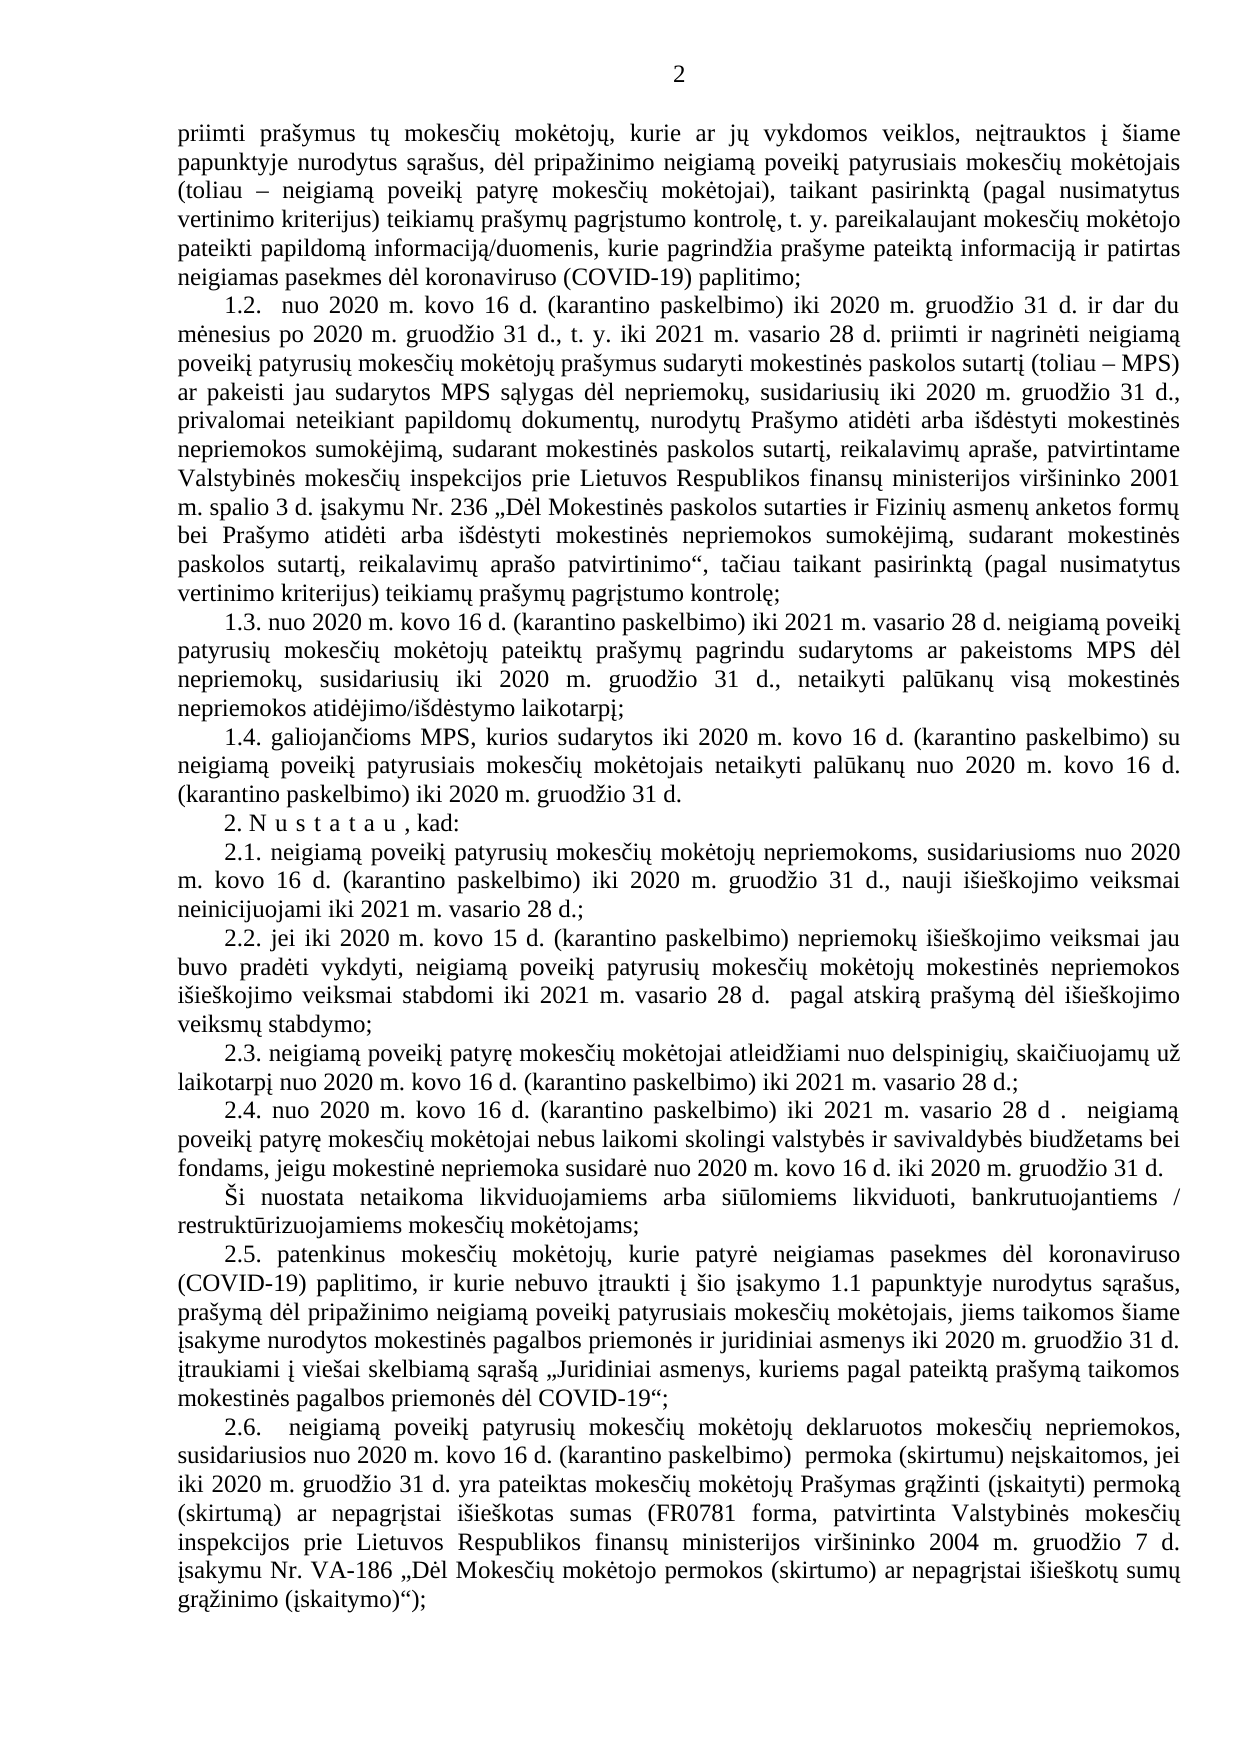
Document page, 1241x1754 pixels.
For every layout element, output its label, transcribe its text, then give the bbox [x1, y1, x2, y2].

text Ši nuostata netaikoma likviduojamiems arba siūlomiems likviduoti, bankrutuojantiems / restruktūrizuojamiems mokesčių mokėtojams; [177, 1182, 1181, 1239]
text 1.4. galiojančioms MPS, kurios sudarytos iki 2020 m. kovo 16 d. (karantino paskelbimo) su neigiamą poveikį patyrusiais mokesčių mokėtojais netaikyti palūkanų nuo 2020 m. kovo 16 d. (karantino paskelbimo) iki 2020 m. gruodžio 31 d. [177, 722, 1181, 808]
text 2.1. neigiamą poveikį patyrusių mokesčių mokėtojų nepriemokoms, susidariusioms nuo 2020 m. kovo 16 d. (karantino paskelbimo) iki 2020 m. gruodžio 31 d., nauji išieškojimo veiksmai neinicijuojami iki 2021 m. vasario 28 d.; [177, 837, 1181, 923]
text 2.2. jei iki 2020 m. kovo 15 d. (karantino paskelbimo) nepriemokų išieškojimo veiksmai jau buvo pradėti vykdyti, neigiamą poveikį patyrusių mokesčių mokėtojų mokestinės nepriemokos išieškojimo veiksmai stabdomi iki 2021 m. vasario 28 d. pagal atskirą prašymą dėl išieškojimo veiksmų stabdymo; [177, 923, 1181, 1038]
text 2.3. neigiamą poveikį patyrę mokesčių mokėtojai atleidžiami nuo delspinigių, skaičiuojamų už laikotarpį nuo 2020 m. kovo 16 d. (karantino paskelbimo) iki 2021 m. vasario 28 d.; [177, 1038, 1181, 1096]
text 1.3. nuo 2020 m. kovo 16 d. (karantino paskelbimo) iki 2021 m. vasario 28 d. neigiamą poveikį patyrusių mokesčių mokėtojų pateiktų prašymų pagrindu sudarytoms ar pakeistoms MPS dėl nepriemokų, susidariusių iki 2020 m. gruodžio 31 d., netaikyti palūkanų visą mokestinės nepriemokos atidėjimo/išdėstymo laikotarpį; [177, 607, 1181, 722]
text 2. Nustatau, kad: [177, 808, 1181, 837]
text priimti prašymus tų mokesčių mokėtojų, kurie ar jų vykdomos veiklos, neįtrauktos į šiame papunktyje nurodytus sąrašus, dėl pripažinimo neigiamą poveikį patyrusiais mokesčių mokėtojais (toliau – neigiamą poveikį patyrę mokesčių mokėtojai), taikant pasirinktą (pagal nusimatytus vertinimo kriterijus) teikiamų prašymų pagrįstumo kontrolę, t. y. pareikalaujant mokesčių mokėtojo pateikti papildomą informaciją/duomenis, kurie pagrindžia prašyme pateiktą informaciją ir patirtas neigiamas pasekmes dėl koronaviruso (COVID-19) paplitimo; [177, 118, 1181, 291]
text 2.6. neigiamą poveikį patyrusių mokesčių mokėtojų deklaruotos mokesčių nepriemokos, susidariusios nuo 2020 m. kovo 16 d. (karantino paskelbimo) permoka (skirtumu) neįskaitomos, jei iki 2020 m. gruodžio 31 d. yra pateiktas mokesčių mokėtojų Prašymas grąžinti (įskaityti) permoką (skirtumą) ar nepagrįstai išieškotas sumas (FR0781 forma, patvirtinta Valstybinės mokesčių inspekcijos prie Lietuvos Respublikos finansų ministerijos viršininko 2004 m. gruodžio 7 d. įsakymu Nr. VA-186 „Dėl Mokesčių mokėtojo permokos (skirtumo) ar nepagrįstai išieškotų sumų grąžinimo (įskaitymo)“); [177, 1412, 1181, 1613]
text 1.2. nuo 2020 m. kovo 16 d. (karantino paskelbimo) iki 2020 m. gruodžio 31 d. ir dar du mėnesius po 2020 m. gruodžio 31 d., t. y. iki 2021 m. vasario 28 d. priimti ir nagrinėti neigiamą poveikį patyrusių mokesčių mokėtojų prašymus sudaryti mokestinės paskolos sutartį (toliau – MPS) ar pakeisti jau sudarytos MPS sąlygas dėl nepriemokų, susidariusių iki 2020 m. gruodžio 31 d., privalomai neteikiant papildomų dokumentų, nurodytų Prašymo atidėti arba išdėstyti mokestinės nepriemokos sumokėjimą, sudarant mokestinės paskolos sutartį, reikalavimų apraše, patvirtintame Valstybinės mokesčių inspekcijos prie Lietuvos Respublikos finansų ministerijos viršininko 2001 m. spalio 3 d. įsakymu Nr. 236 „Dėl Mokestinės paskolos sutarties ir Fizinių asmenų anketos formų bei Prašymo atidėti arba išdėstyti mokestinės nepriemokos sumokėjimą, sudarant mokestinės paskolos sutartį, reikalavimų aprašo patvirtinimo“, tačiau taikant pasirinktą (pagal nusimatytus vertinimo kriterijus) teikiamų prašymų pagrįstumo kontrolę; [177, 291, 1181, 607]
text 2.4. nuo 2020 m. kovo 16 d. (karantino paskelbimo) iki 2021 m. vasario 28 d . neigiamą poveikį patyrę mokesčių mokėtojai nebus laikomi skolingi valstybės ir savivaldybės biudžetams bei fondams, jeigu mokestinė nepriemoka susidarė nuo 2020 m. kovo 16 d. iki 2020 m. gruodžio 31 d. [177, 1096, 1181, 1182]
text 2.5. patenkinus mokesčių mokėtojų, kurie patyrė neigiamas pasekmes dėl koronaviruso (COVID-19) paplitimo, ir kurie nebuvo įtraukti į šio įsakymo 1.1 papunktyje nurodytus sąrašus, prašymą dėl pripažinimo neigiamą poveikį patyrusiais mokesčių mokėtojais, jiems taikomos šiame įsakyme nurodytos mokestinės pagalbos priemonės ir juridiniai asmenys iki 2020 m. gruodžio 31 d. įtraukiami į viešai skelbiamą sąrašą „Juridiniai asmenys, kuriems pagal pateiktą prašymą taikomos mokestinės pagalbos priemonės dėl COVID-19“; [177, 1239, 1181, 1412]
